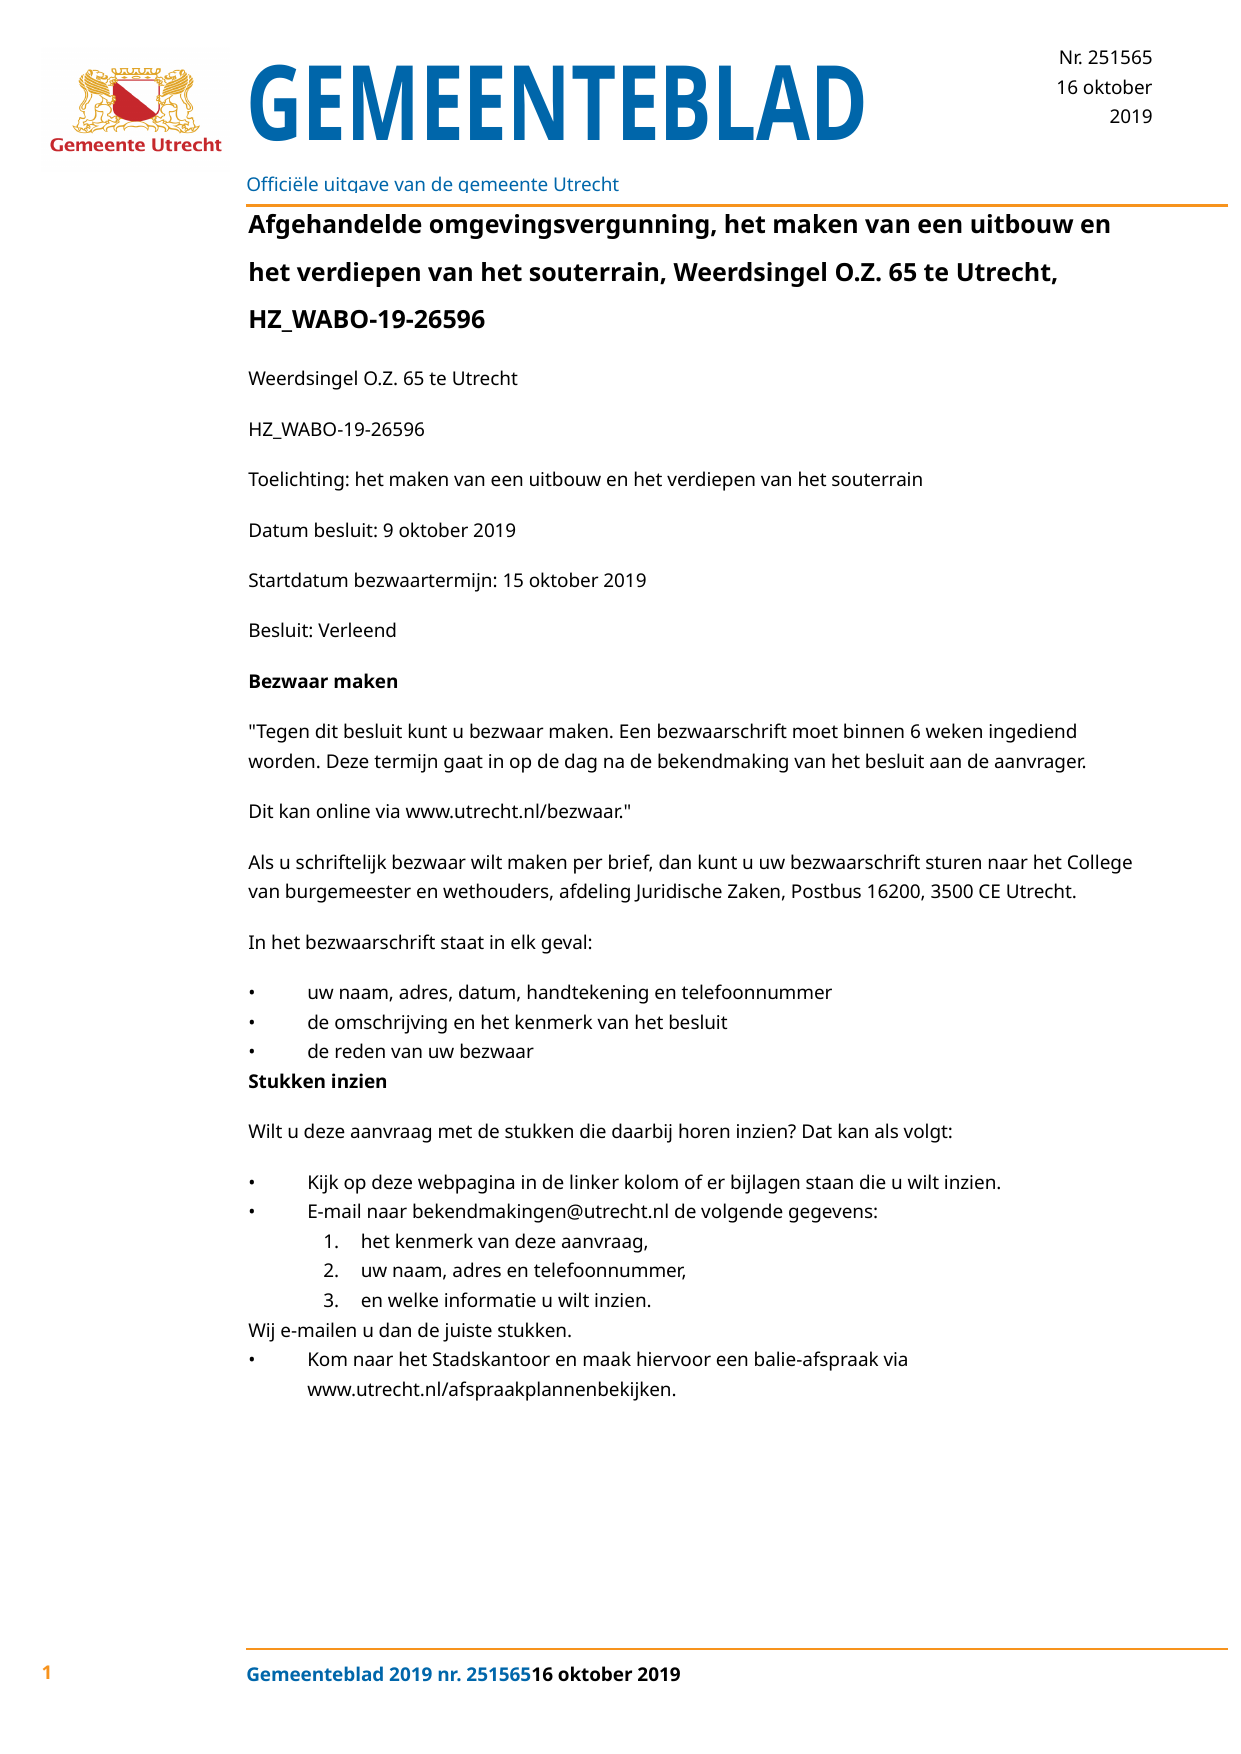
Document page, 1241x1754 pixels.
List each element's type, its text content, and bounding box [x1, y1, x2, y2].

list E-mail naar bekendmakingen@utrecht.nl de volgende gegevens: [248, 1198, 1152, 1224]
text Stukken inzien [248, 1068, 1152, 1094]
text Wij e-mailen u dan de juiste stukken. [248, 1317, 1152, 1342]
text Toelichting: het maken van een uitbouw en het verdiepen van het souterrain [248, 466, 1152, 492]
text Weerdsingel O.Z. 65 te Utrecht [248, 366, 1152, 391]
list uw naam, adres, datum, handtekening en telefoonnummer [248, 979, 1152, 1005]
text Dit kan online via www.utrecht.nl/bezwaar." [248, 798, 1152, 824]
text Besluit: Verleend [248, 618, 1152, 643]
text HZ_WABO-19-26596 [248, 416, 1152, 442]
picture [41, 47, 231, 172]
text In het bezwaarschrift staat in elk geval: [248, 929, 1152, 954]
list het kenmerk van deze aanvraag, [323, 1228, 1152, 1254]
list de reden van uw bezwaar [248, 1038, 1152, 1064]
text Wilt u deze aanvraag met de stukken die daarbij horen inzien? Dat kan als volgt: [248, 1118, 1152, 1144]
list Kom naar het Stadskantoor en maak hiervoor een balie-afspraak via www.utrecht.nl/afspraakplannenbekijken. [248, 1346, 1152, 1402]
list en welke informatie u wilt inzien. [323, 1287, 1152, 1313]
list uw naam, adres en telefoonnummer, [323, 1258, 1152, 1283]
text Als u schriftelijk bezwaar wilt maken per brief, dan kunt u uw bezwaarschrift sturen naar het College van burgemeester en wethouders, afdeling Juridische Zaken, Postbus 16200, 3500 CE Utrecht. [248, 849, 1152, 904]
text Startdatum bezwaartermijn: 15 oktober 2019 [248, 567, 1152, 593]
list de omschrijving en het kenmerk van het besluit [248, 1009, 1152, 1034]
text Bezwaar maken [248, 668, 1152, 694]
list Kijk op deze webpagina in de linker kolom of er bijlagen staan die u wilt inzien. [248, 1169, 1152, 1194]
text Afgehandelde omgevingsvergunning, het maken van een uitbouw en het verdiepen van het souterrain, Weerdsingel O.Z. 65 te Utrecht, HZ_WABO-19-26596 [248, 207, 1152, 336]
text "Tegen dit besluit kunt u bezwaar maken. Een bezwaarschrift moet binnen 6 weken ingediend worden. Deze termijn gaat in op de dag na de bekendmaking van het besluit aan de aanvrager. [248, 718, 1152, 774]
text Datum besluit: 9 oktober 2019 [248, 517, 1152, 542]
